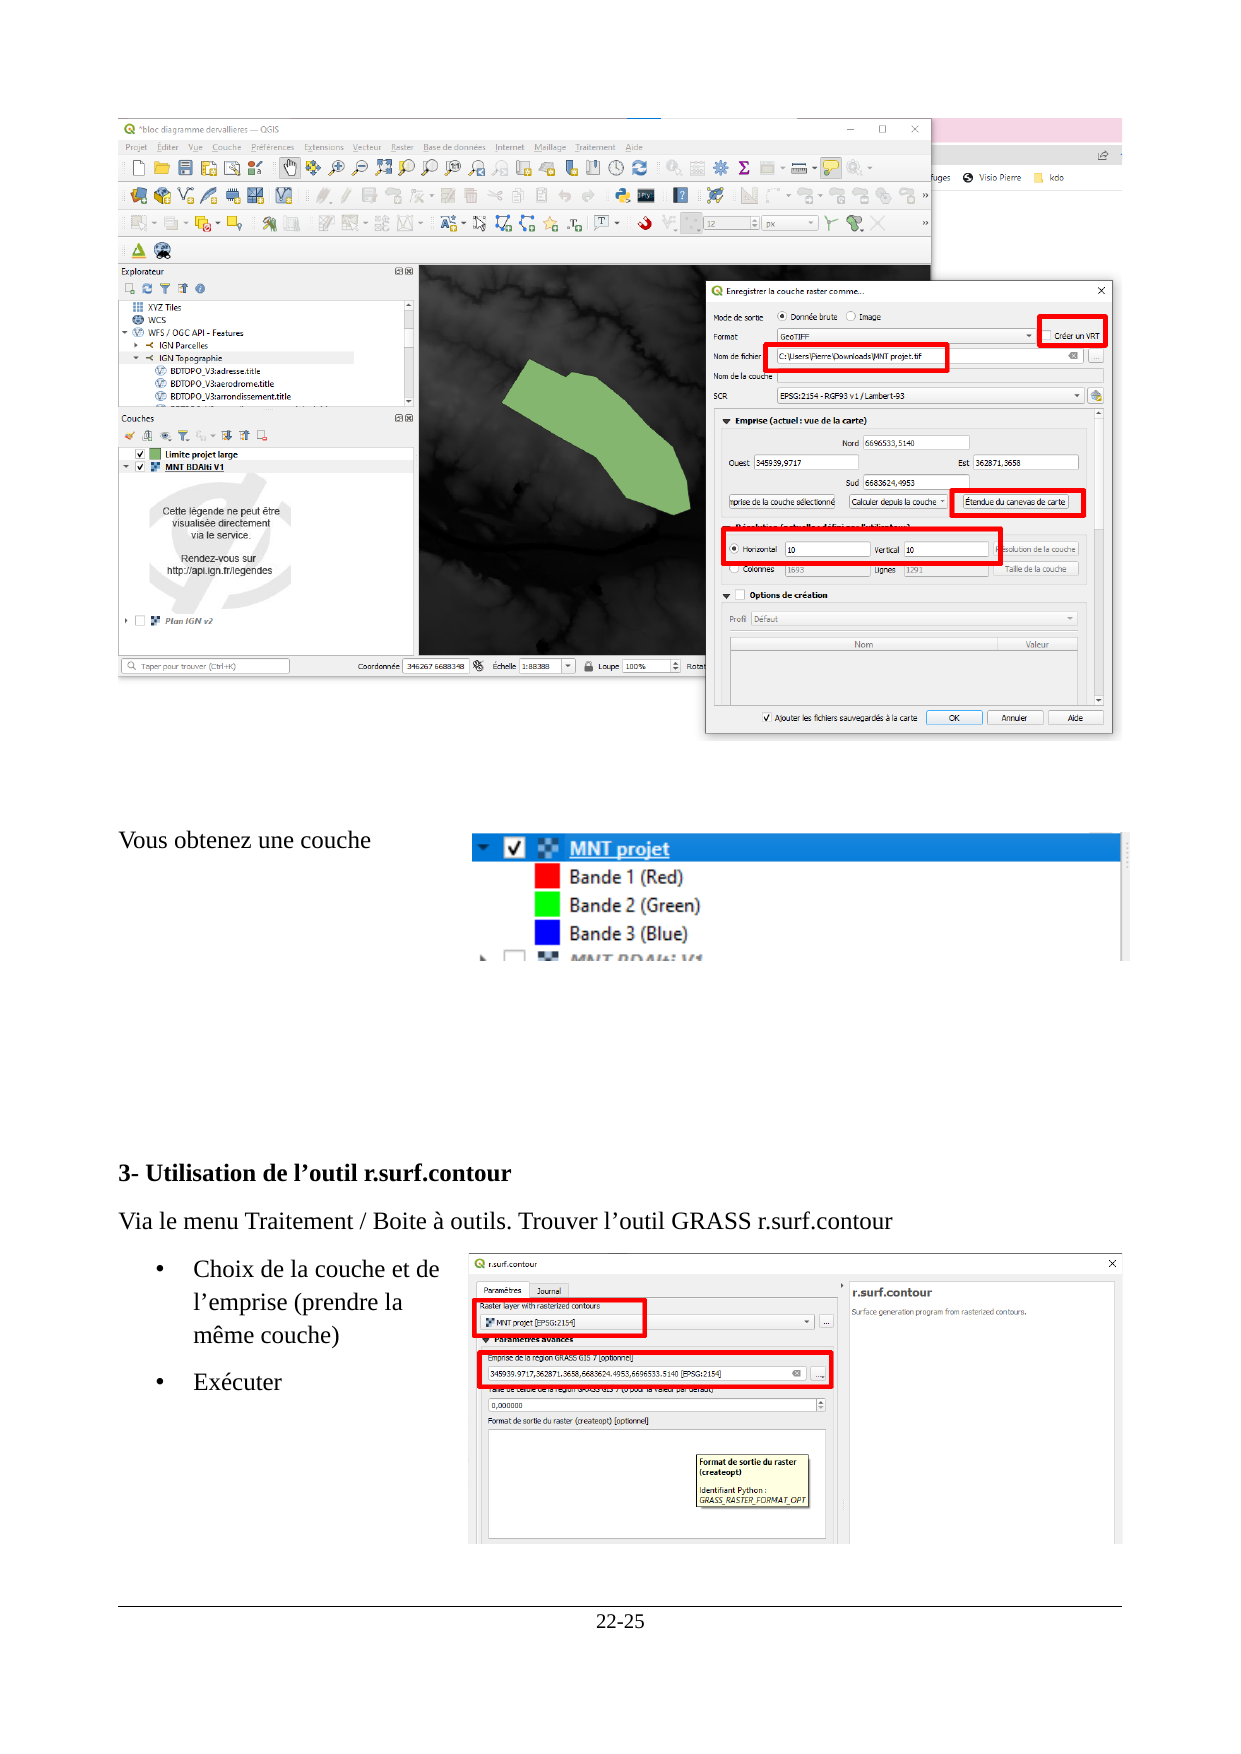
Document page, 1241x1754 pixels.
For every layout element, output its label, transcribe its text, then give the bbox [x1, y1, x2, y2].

list Choix de la couche et de l’emprise (prendre la même couche) [156, 1254, 468, 1348]
text Vous obtenez une couche [118, 825, 1122, 854]
picture [468, 1253, 1123, 1544]
list Exécuter [156, 1367, 468, 1396]
text 3- Utilisation de l’outil r.surf.contour [118, 1158, 1122, 1187]
picture [118, 118, 1123, 741]
picture [472, 832, 1130, 961]
text Via le menu Traitement / Boite à outils. Trouver l’outil GRASS r.surf.contour [118, 1206, 1122, 1235]
